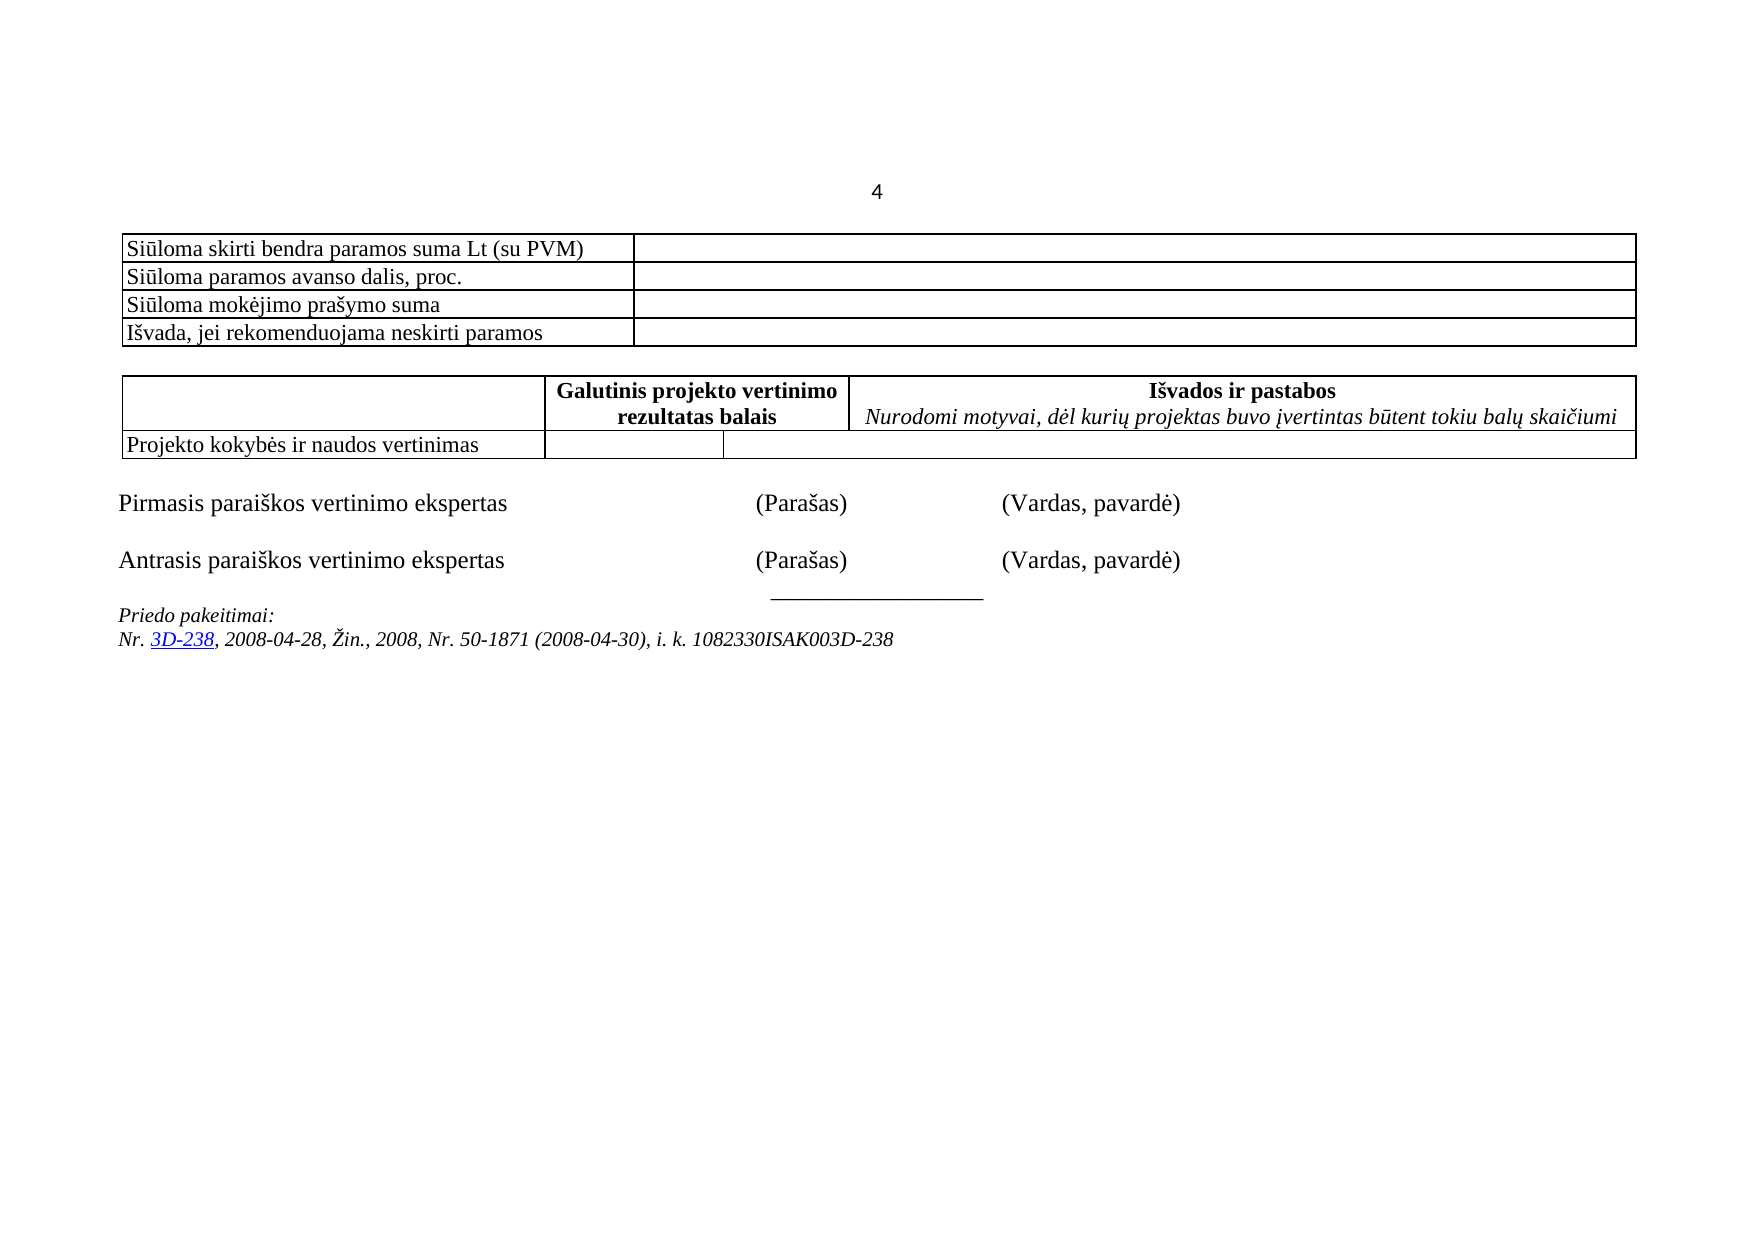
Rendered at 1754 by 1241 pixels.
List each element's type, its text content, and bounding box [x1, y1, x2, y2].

table_cell [635, 291, 1635, 317]
table_cell Siūloma mokėjimo prašymo suma [123, 291, 633, 317]
table_header Išvados ir pastabos Nurodomi motyvai, dėl kurių projektas buvo įvertintas būtent tokiu balų skaičiumi [850, 377, 1635, 429]
text Antrasis paraiškos vertinimo ekspertas (Parašas) (Vardas, pavardė) [118, 545, 1635, 574]
text _________________ [118, 574, 1635, 603]
table_header Galutinis projekto vertinimo rezultatas balais [546, 377, 848, 429]
table_cell [546, 431, 723, 457]
table_cell [635, 319, 1635, 345]
text Nr. 3D-238, 2008-04-28, Žin., 2008, Nr. 50-1871 (2008-04-30), i. k. 1082330ISAK003D-238 [118, 627, 1635, 651]
table_cell [724, 431, 1635, 457]
text Pirmasis paraiškos vertinimo ekspertas (Parašas) (Vardas, pavardė) [118, 488, 1635, 516]
table_cell Išvada, jei rekomenduojama neskirti paramos [123, 319, 633, 345]
table_cell Projekto kokybės ir naudos vertinimas [123, 431, 544, 457]
table_cell Siūloma skirti bendra paramos suma Lt (su PVM) [123, 235, 633, 261]
table_header [123, 377, 544, 429]
table_cell [635, 263, 1635, 289]
table_cell Siūloma paramos avanso dalis, proc. [123, 263, 633, 289]
text Priedo pakeitimai: [118, 603, 1635, 627]
table_cell [635, 235, 1635, 261]
